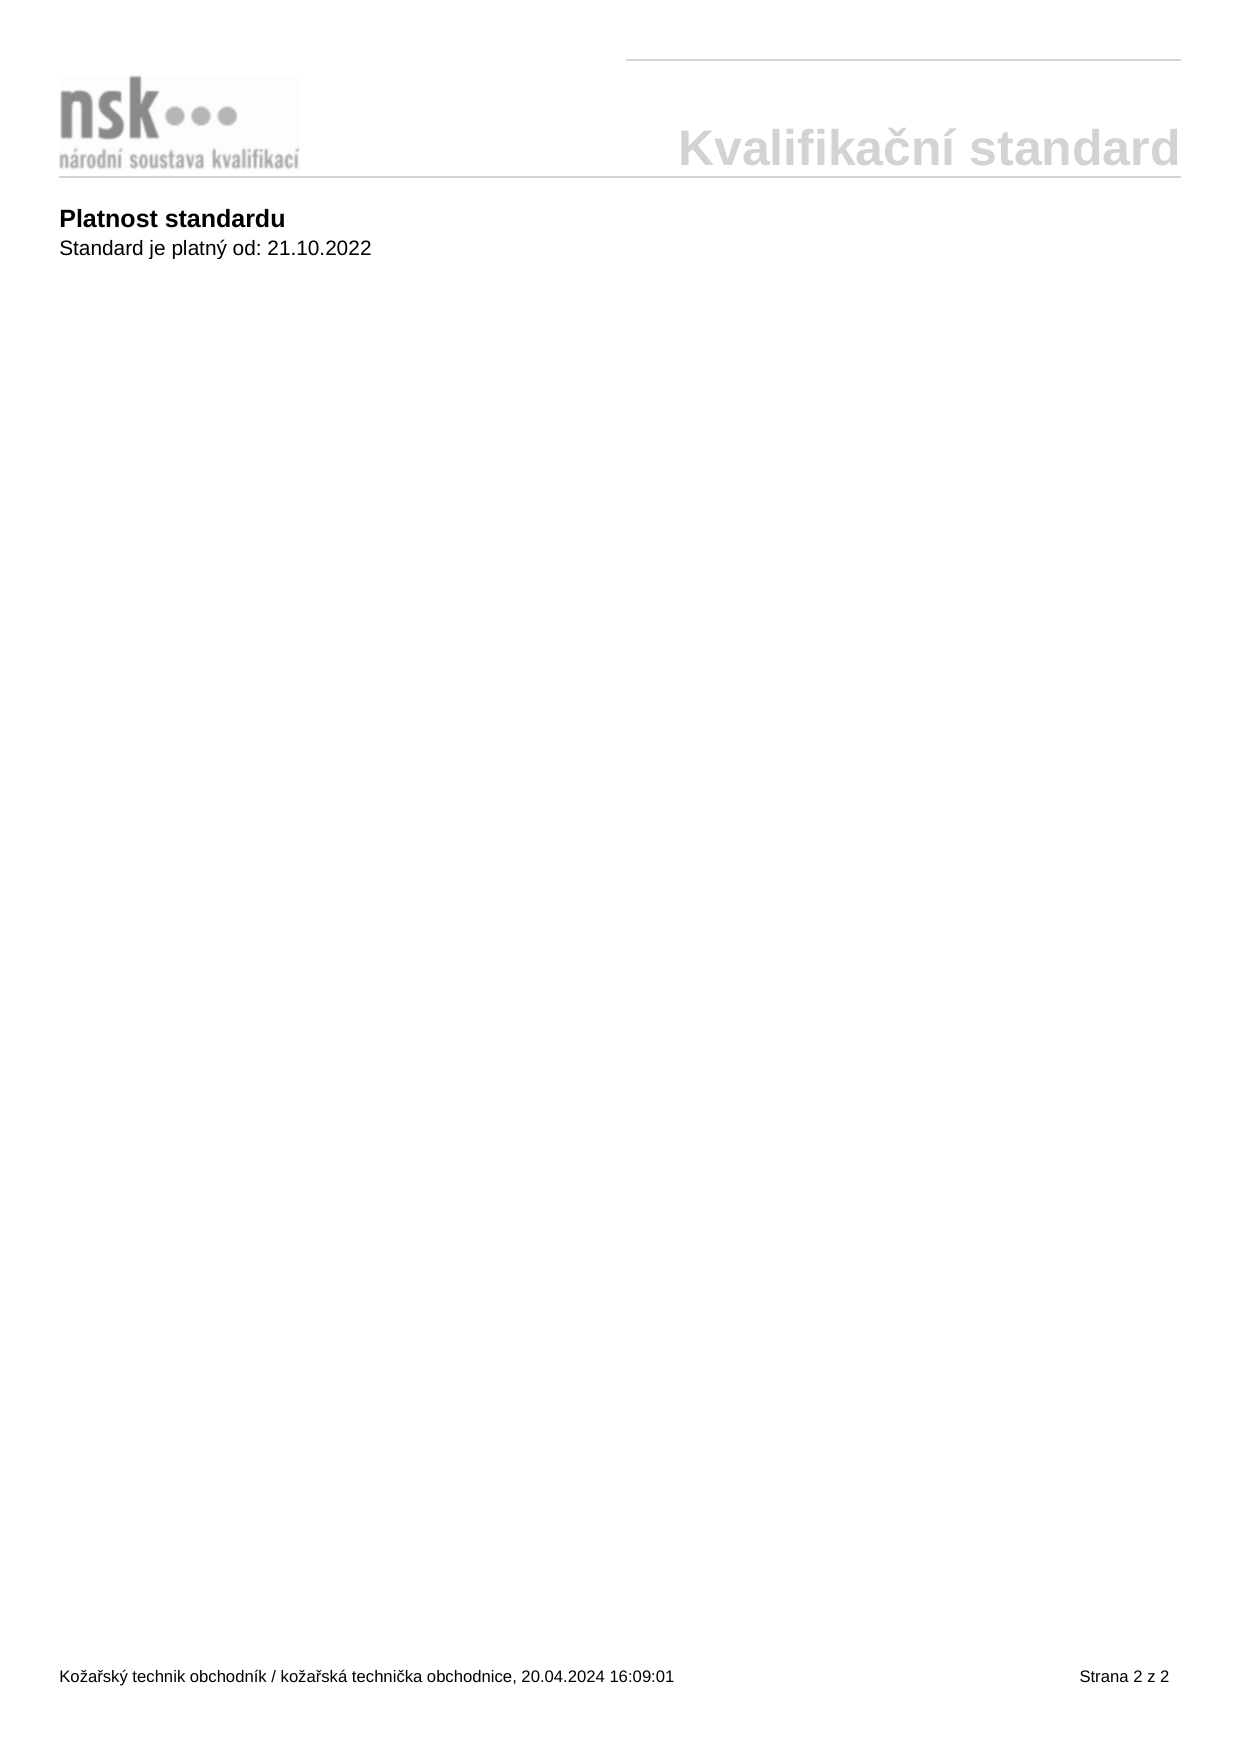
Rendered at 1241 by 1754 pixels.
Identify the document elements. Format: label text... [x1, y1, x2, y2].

table_cell [1169, 259, 1181, 559]
table_cell [862, 1409, 1093, 1658]
table_cell [1169, 559, 1181, 859]
table_cell [626, 259, 862, 559]
table_cell [626, 194, 862, 200]
table_cell [626, 859, 862, 1159]
table_cell Kožařský technik obchodník / kožařská technička obchodnice, 20.04.2024 16:09:01 [59, 1658, 862, 1694]
table_cell [1169, 1658, 1181, 1694]
table_cell [1093, 559, 1169, 859]
table_cell [862, 1159, 1093, 1409]
table_cell [59, 1159, 483, 1409]
table_cell [59, 259, 483, 559]
table_cell [1093, 1159, 1169, 1409]
table_cell [1169, 194, 1181, 200]
table_cell [484, 1159, 620, 1409]
table_cell [59, 559, 483, 859]
table_cell [59, 859, 483, 1159]
table_cell [862, 559, 1093, 859]
table_cell [59, 194, 483, 200]
table_cell [484, 859, 620, 1159]
table_cell [484, 194, 620, 200]
table_cell [620, 259, 626, 559]
table_cell [484, 1409, 620, 1658]
table_cell [484, 559, 620, 859]
table_cell [1169, 859, 1181, 1159]
table_cell [59, 171, 483, 176]
table_cell [620, 859, 626, 1159]
table_cell [1169, 1159, 1181, 1409]
table_cell Strana 2 z 2 [862, 1658, 1169, 1694]
picture [58, 59, 621, 171]
table_cell [59, 1409, 483, 1658]
table_cell [1093, 859, 1169, 1159]
table_cell [862, 194, 1093, 200]
table_cell [59, 178, 1181, 194]
table_cell [626, 1159, 862, 1409]
table_cell [621, 59, 626, 170]
table_cell [626, 1409, 862, 1658]
table_cell [862, 859, 1093, 1159]
table_cell [620, 1409, 626, 1658]
table_cell [620, 1159, 626, 1409]
table_cell [1093, 194, 1169, 200]
table_cell [484, 171, 620, 176]
table_cell [862, 259, 1093, 559]
table_cell [620, 559, 626, 859]
table_cell [1093, 1409, 1169, 1658]
table_cell [1093, 259, 1169, 559]
table_cell [484, 259, 620, 559]
table_cell Platnost standardu [59, 200, 1181, 236]
table_cell [1169, 1409, 1181, 1658]
table_cell Standard je platný od: 21.10.2022 [59, 236, 1181, 259]
table_cell [626, 559, 862, 859]
table_cell Kvalifikační standard [626, 61, 1181, 176]
